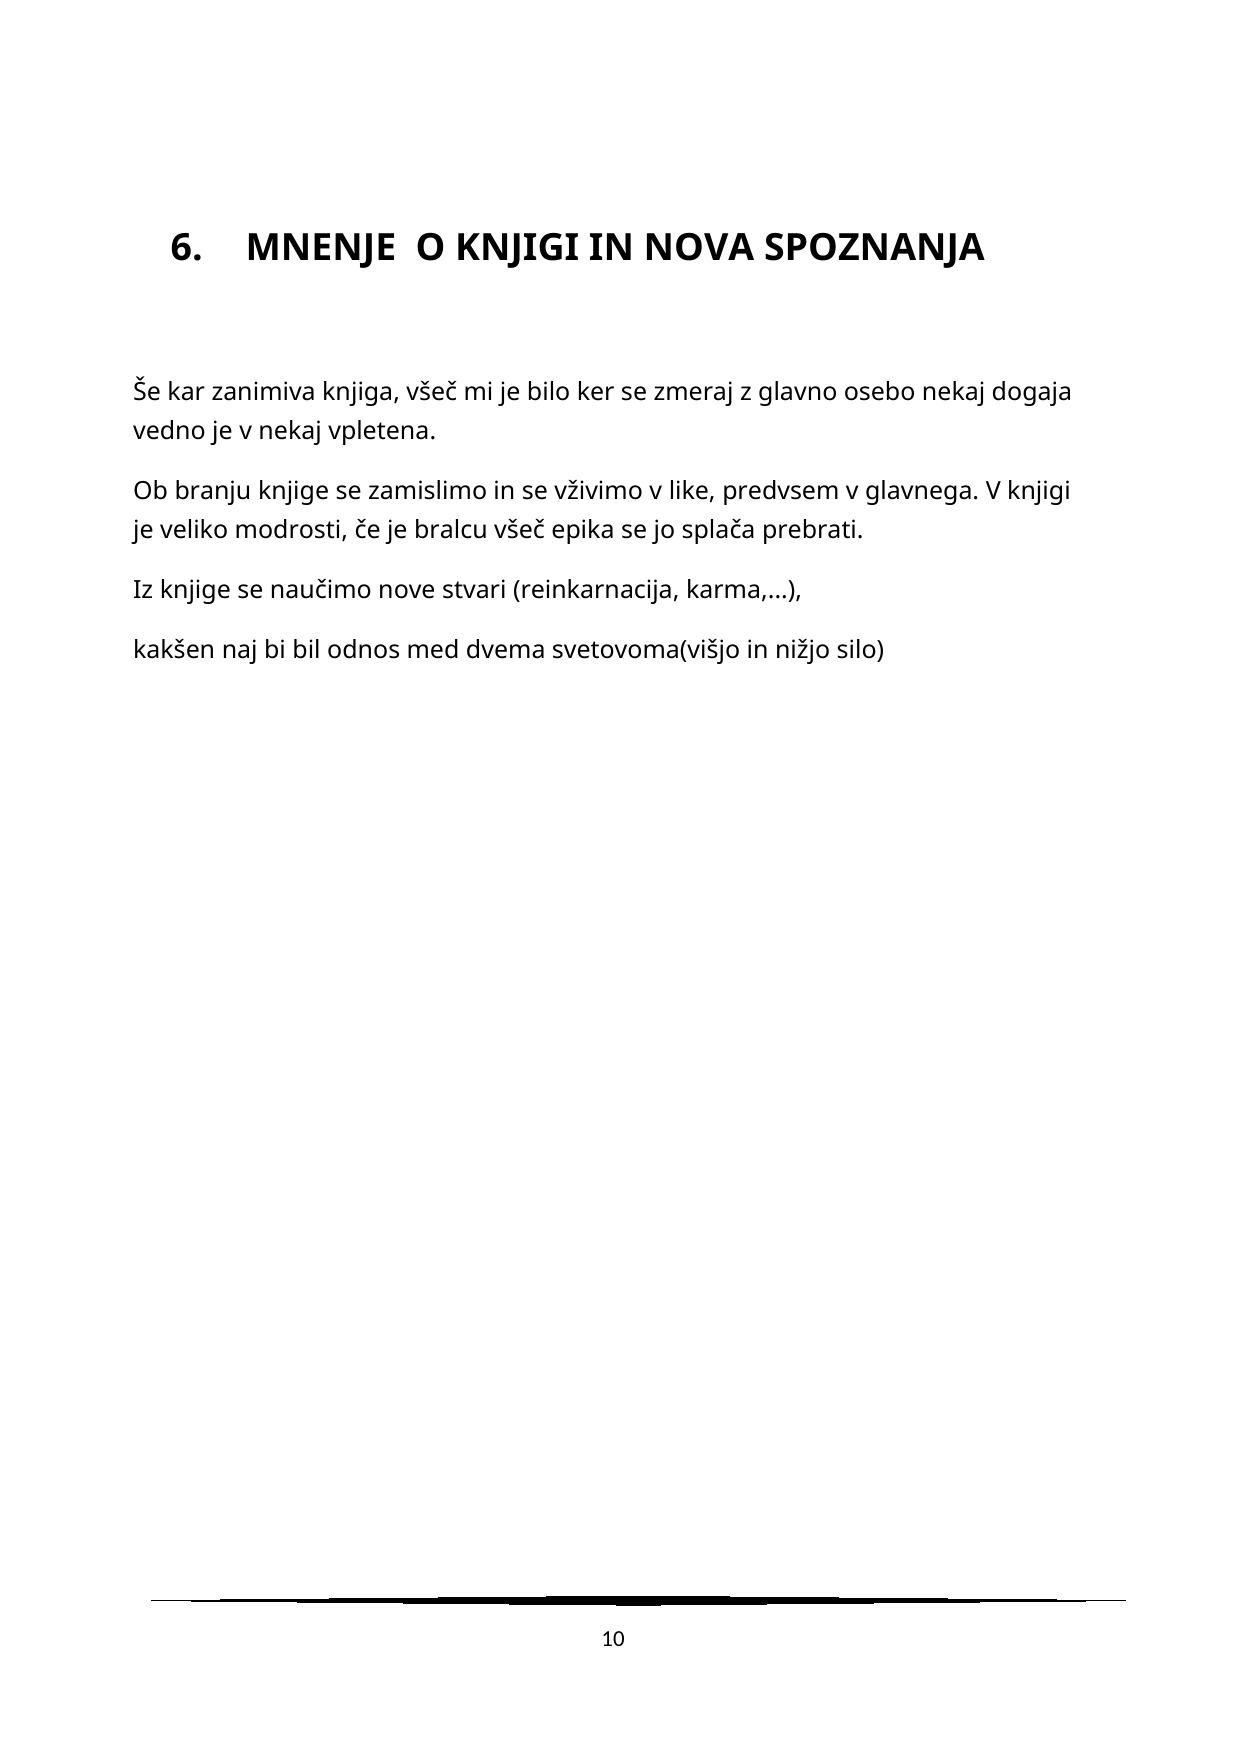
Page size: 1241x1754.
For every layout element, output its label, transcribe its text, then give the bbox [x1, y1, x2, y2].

text Še kar zanimiva knjiga, všeč mi je bilo ker se zmeraj z glavno osebo nekaj dogaja vedno je v nekaj vpletena. [133, 373, 1093, 446]
list MNENJE O KNJIGI IN NOVA SPOZNANJA [170, 221, 1093, 272]
text Iz knjige se naučimo nove stvari (reinkarnacija, karma,...), [133, 571, 1093, 606]
text Ob branju knjige se zamislimo in se vživimo v like, predvsem v glavnega. V knjigi je veliko modrosti, če je bralcu všeč epika se jo splača prebrati. [133, 472, 1093, 546]
text kakšen naj bi bil odnos med dvema svetovoma(višjo in nižjo silo) [133, 631, 1093, 666]
